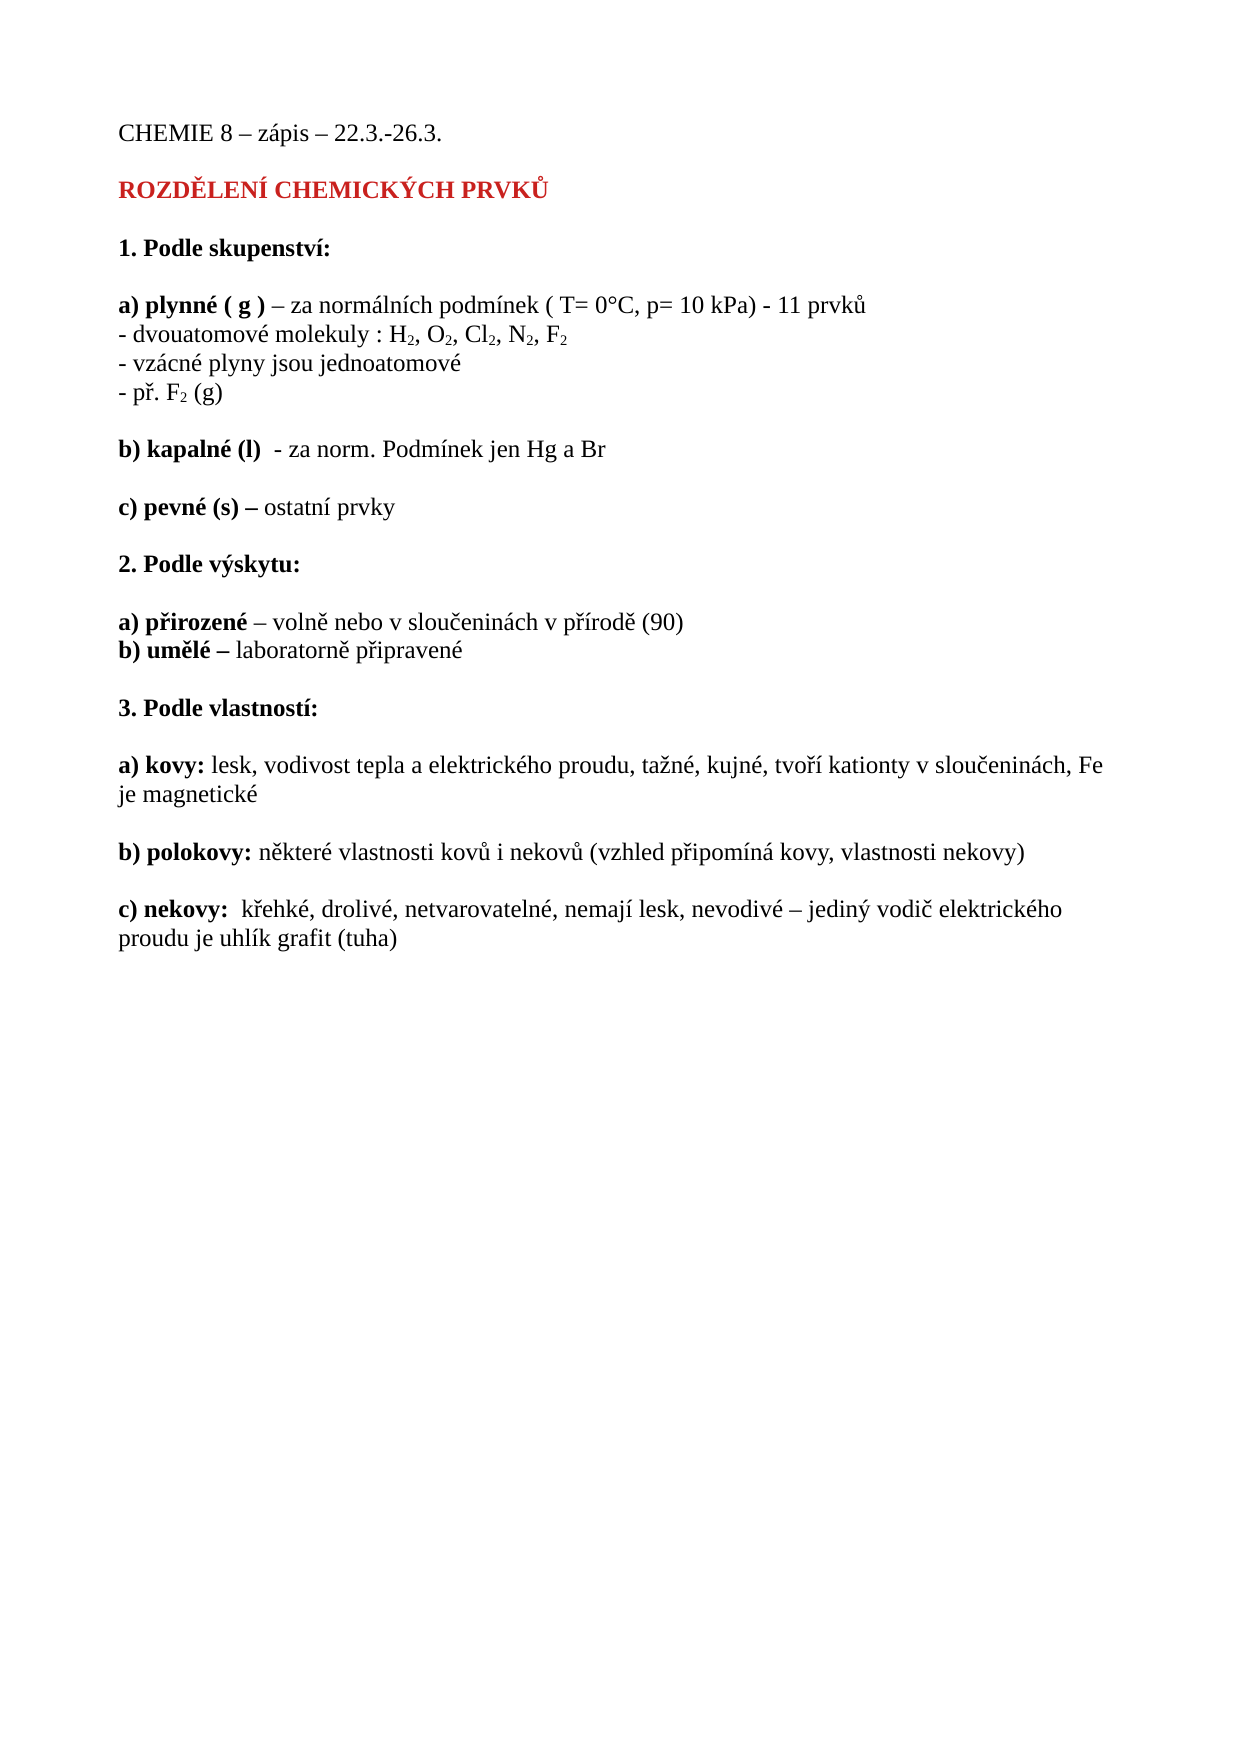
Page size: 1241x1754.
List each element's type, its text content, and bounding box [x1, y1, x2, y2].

text a) kovy: lesk, vodivost tepla a elektrického proudu, tažné, kujné, tvoří kationty v sloučeninách, Fe je magnetické [118, 751, 1122, 808]
text b) polokovy: některé vlastnosti kovů i nekovů (vzhled připomíná kovy, vlastnosti nekovy) [118, 837, 1122, 866]
text b) umělé – laboratorně připravené [118, 636, 1122, 664]
text a) přirozené – volně nebo v sloučeninách v přírodě (90) [118, 607, 1122, 636]
text a) plynné ( g ) – za normálních podmínek ( T= 0°C, p= 10 kPa) - 11 prvků [118, 291, 1122, 319]
text - dvouatomové molekuly : H2, O2, Cl2, N2, F2 [118, 319, 1122, 348]
text b) kapalné (l) - za norm. Podmínek jen Hg a Br [118, 434, 1122, 463]
text 1. Podle skupenství: [118, 233, 1122, 262]
text 3. Podle vlastností: [118, 693, 1122, 722]
text - př. F2 (g) [118, 377, 1122, 406]
text c) pevné (s) – ostatní prvky [118, 492, 1122, 521]
text - vzácné plyny jsou jednoatomové [118, 348, 1122, 377]
text ROZDĚLENÍ CHEMICKÝCH PRVKŮ [118, 176, 1122, 204]
text CHEMIE 8 – zápis – 22.3.-26.3. [118, 118, 1122, 147]
text c) nekovy: křehké, drolivé, netvarovatelné, nemají lesk, nevodivé – jediný vodič elektrického proudu je uhlík grafit (tuha) [118, 894, 1122, 952]
text 2. Podle výskytu: [118, 549, 1122, 578]
